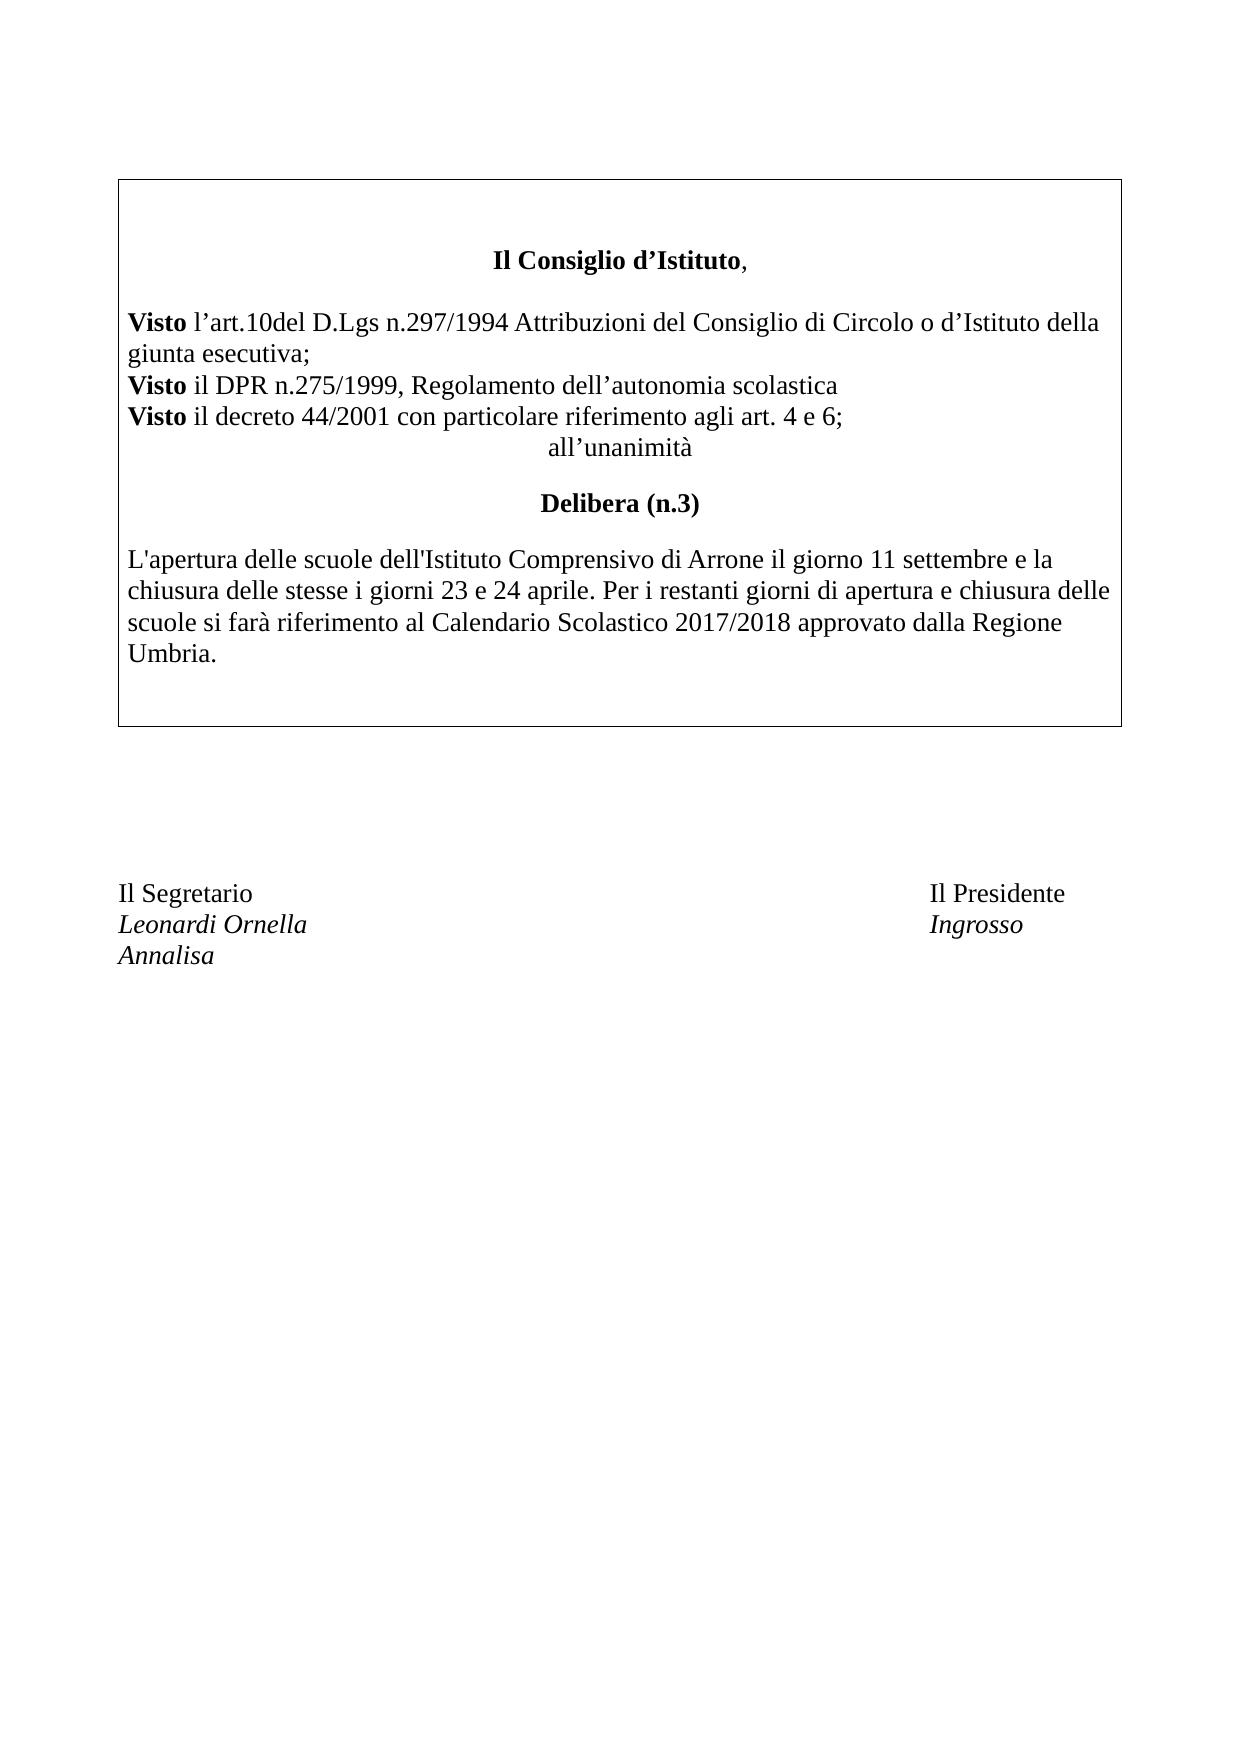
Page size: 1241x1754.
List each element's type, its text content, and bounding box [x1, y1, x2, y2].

text Il Consiglio d’Istituto, [119, 241, 1121, 275]
text Delibera (n.3) [119, 484, 1121, 518]
text Visto il DPR n.275/1999, Regolamento dell’autonomia scolastica [119, 366, 1121, 397]
text Visto il decreto 44/2001 con particolare riferimento agli art. 4 e 6; [119, 397, 1121, 428]
text Visto l’art.10del D.Lgs n.297/1994 Attribuzioni del Consiglio di Circolo o d’Istituto della giunta esecutiva; [119, 303, 1121, 366]
text all’unanimità [119, 428, 1121, 462]
text Il Segretario Il Presidente [118, 877, 1122, 908]
text Leonardi Ornella Ingrosso Annalisa [118, 908, 1122, 970]
text L'apertura delle scuole dell'Istituto Comprensivo di Arrone il giorno 11 settembre e la chiusura delle stesse i giorni 23 e 24 aprile. Per i restanti giorni di apertura e chiusura delle scuole si farà riferimento al Calendario Scolastico 2017/2018 approvato dalla Regione Umbria. [119, 540, 1121, 668]
